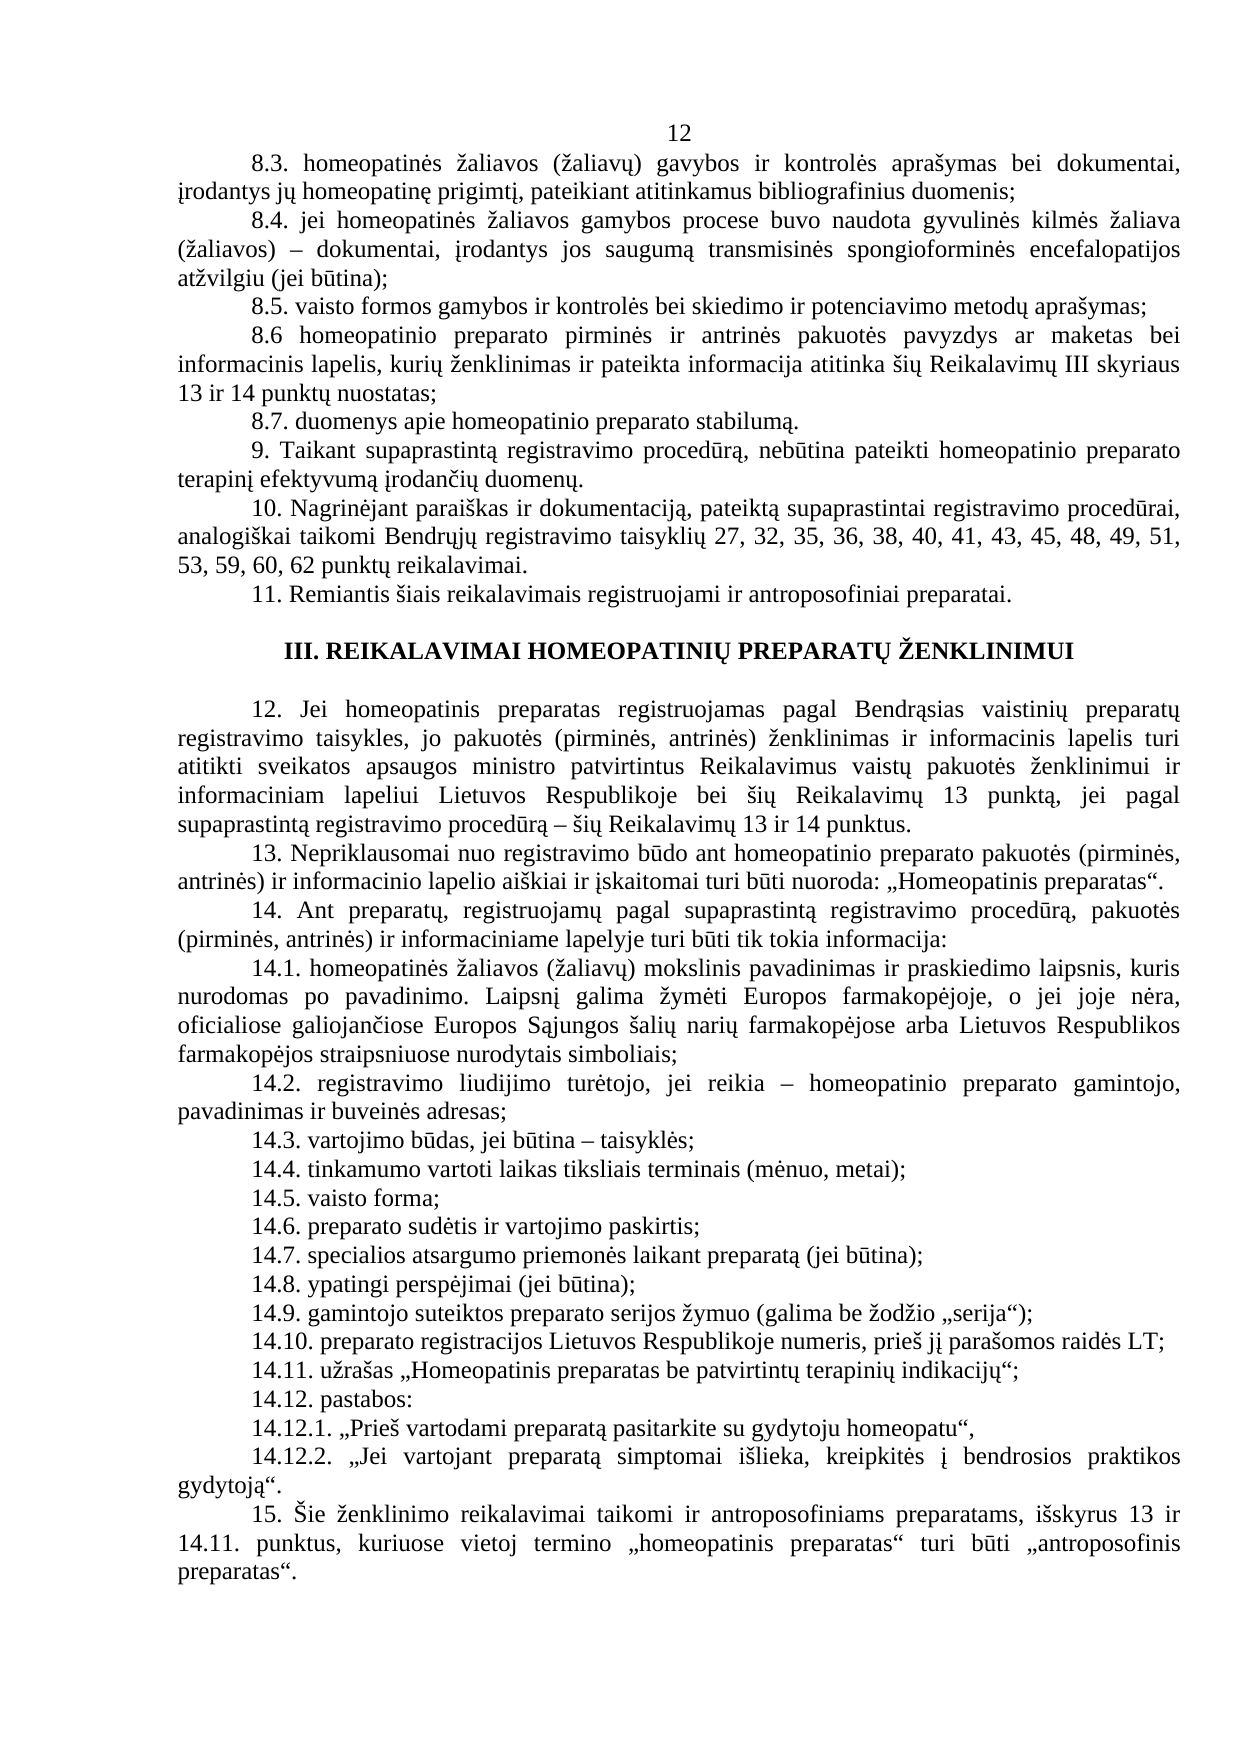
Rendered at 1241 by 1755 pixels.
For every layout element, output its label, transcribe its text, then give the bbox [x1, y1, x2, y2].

text 14.1. homeopatinės žaliavos (žaliavų) mokslinis pavadinimas ir praskiedimo laipsnis, kuris nurodomas po pavadinimo. Laipsnį galima žymėti Europos farmakopėjoje, o jei joje nėra, oficialiose galiojančiose Europos Sąjungos šalių narių farmakopėjose arba Lietuvos Respublikos farmakopėjos straipsniuose nurodytais simboliais; [177, 953, 1181, 1068]
text 14.12.2. „Jei vartojant preparatą simptomai išlieka, kreipkitės į bendrosios praktikos gydytoją“. [177, 1441, 1181, 1499]
text 14.5. vaisto forma; [177, 1183, 1181, 1211]
text 14.9. gamintojo suteiktos preparato serijos žymuo (galima be žodžio „serija“); [177, 1298, 1181, 1326]
text 14.8. ypatingi perspėjimai (jei būtina); [177, 1269, 1181, 1298]
text 14.10. preparato registracijos Lietuvos Respublikoje numeris, prieš jį parašomos raidės LT; [177, 1326, 1181, 1355]
text 12. Jei homeopatinis preparatas registruojamas pagal Bendrąsias vaistinių preparatų registravimo taisykles, jo pakuotės (pirminės, antrinės) ženklinimas ir informacinis lapelis turi atitikti sveikatos apsaugos ministro patvirtintus Reikalavimus vaistų pakuotės ženklinimui ir informaciniam lapeliui Lietuvos Respublikoje bei šių Reikalavimų 13 punktą, jei pagal supaprastintą registravimo procedūrą – šių Reikalavimų 13 ir 14 punktus. [177, 694, 1181, 838]
text 8.6 homeopatinio preparato pirminės ir antrinės pakuotės pavyzdys ar maketas bei informacinis lapelis, kurių ženklinimas ir pateikta informacija atitinka šių Reikalavimų III skyriaus 13 ir 14 punktų nuostatas; [177, 320, 1181, 406]
text 14.3. vartojimo būdas, jei būtina – taisyklės; [177, 1125, 1181, 1154]
text 14.12.1. „Prieš vartodami preparatą pasitarkite su gydytoju homeopatu“, [177, 1413, 1181, 1441]
text 8.3. homeopatinės žaliavos (žaliavų) gavybos ir kontrolės aprašymas bei dokumentai, įrodantys jų homeopatinę prigimtį, pateikiant atitinkamus bibliografinius duomenis; [177, 148, 1181, 205]
text III. REIKALAVIMAI HOMEOPATINIŲ PREPARATŲ ŽENKLINIMUI [177, 636, 1181, 665]
text 14.4. tinkamumo vartoti laikas tiksliais terminais (mėnuo, metai); [177, 1154, 1181, 1183]
text 14.11. užrašas „Homeopatinis preparatas be patvirtintų terapinių indikacijų“; [177, 1355, 1181, 1384]
text 13. Nepriklausomai nuo registravimo būdo ant homeopatinio preparato pakuotės (pirminės, antrinės) ir informacinio lapelio aiškiai ir įskaitomai turi būti nuoroda: „Homeopatinis preparatas“. [177, 838, 1181, 895]
text 14. Ant preparatų, registruojamų pagal supaprastintą registravimo procedūrą, pakuotės (pirminės, antrinės) ir informaciniame lapelyje turi būti tik tokia informacija: [177, 895, 1181, 953]
text 14.6. preparato sudėtis ir vartojimo paskirtis; [177, 1211, 1181, 1240]
text 10. Nagrinėjant paraiškas ir dokumentaciją, pateiktą supaprastintai registravimo procedūrai, analogiškai taikomi Bendrųjų registravimo taisyklių 27, 32, 35, 36, 38, 40, 41, 43, 45, 48, 49, 51, 53, 59, 60, 62 punktų reikalavimai. [177, 493, 1181, 579]
text 14.2. registravimo liudijimo turėtojo, jei reikia – homeopatinio preparato gamintojo, pavadinimas ir buveinės adresas; [177, 1068, 1181, 1125]
text 14.12. pastabos: [177, 1384, 1181, 1413]
text 14.7. specialios atsargumo priemonės laikant preparatą (jei būtina); [177, 1240, 1181, 1269]
text 9. Taikant supaprastintą registravimo procedūrą, nebūtina pateikti homeopatinio preparato terapinį efektyvumą įrodančių duomenų. [177, 435, 1181, 493]
text 8.5. vaisto formos gamybos ir kontrolės bei skiedimo ir potenciavimo metodų aprašymas; [177, 291, 1181, 320]
text 11. Remiantis šiais reikalavimais registruojami ir antroposofiniai preparatai. [177, 579, 1181, 608]
text 8.4. jei homeopatinės žaliavos gamybos procese buvo naudota gyvulinės kilmės žaliava (žaliavos) – dokumentai, įrodantys jos saugumą transmisinės spongioforminės encefalopatijos atžvilgiu (jei būtina); [177, 205, 1181, 291]
text 15. Šie ženklinimo reikalavimai taikomi ir antroposofiniams preparatams, išskyrus 13 ir 14.11. punktus, kuriuose vietoj termino „homeopatinis preparatas“ turi būti „antroposofinis preparatas“. [177, 1499, 1181, 1585]
text 8.7. duomenys apie homeopatinio preparato stabilumą. [177, 406, 1181, 435]
